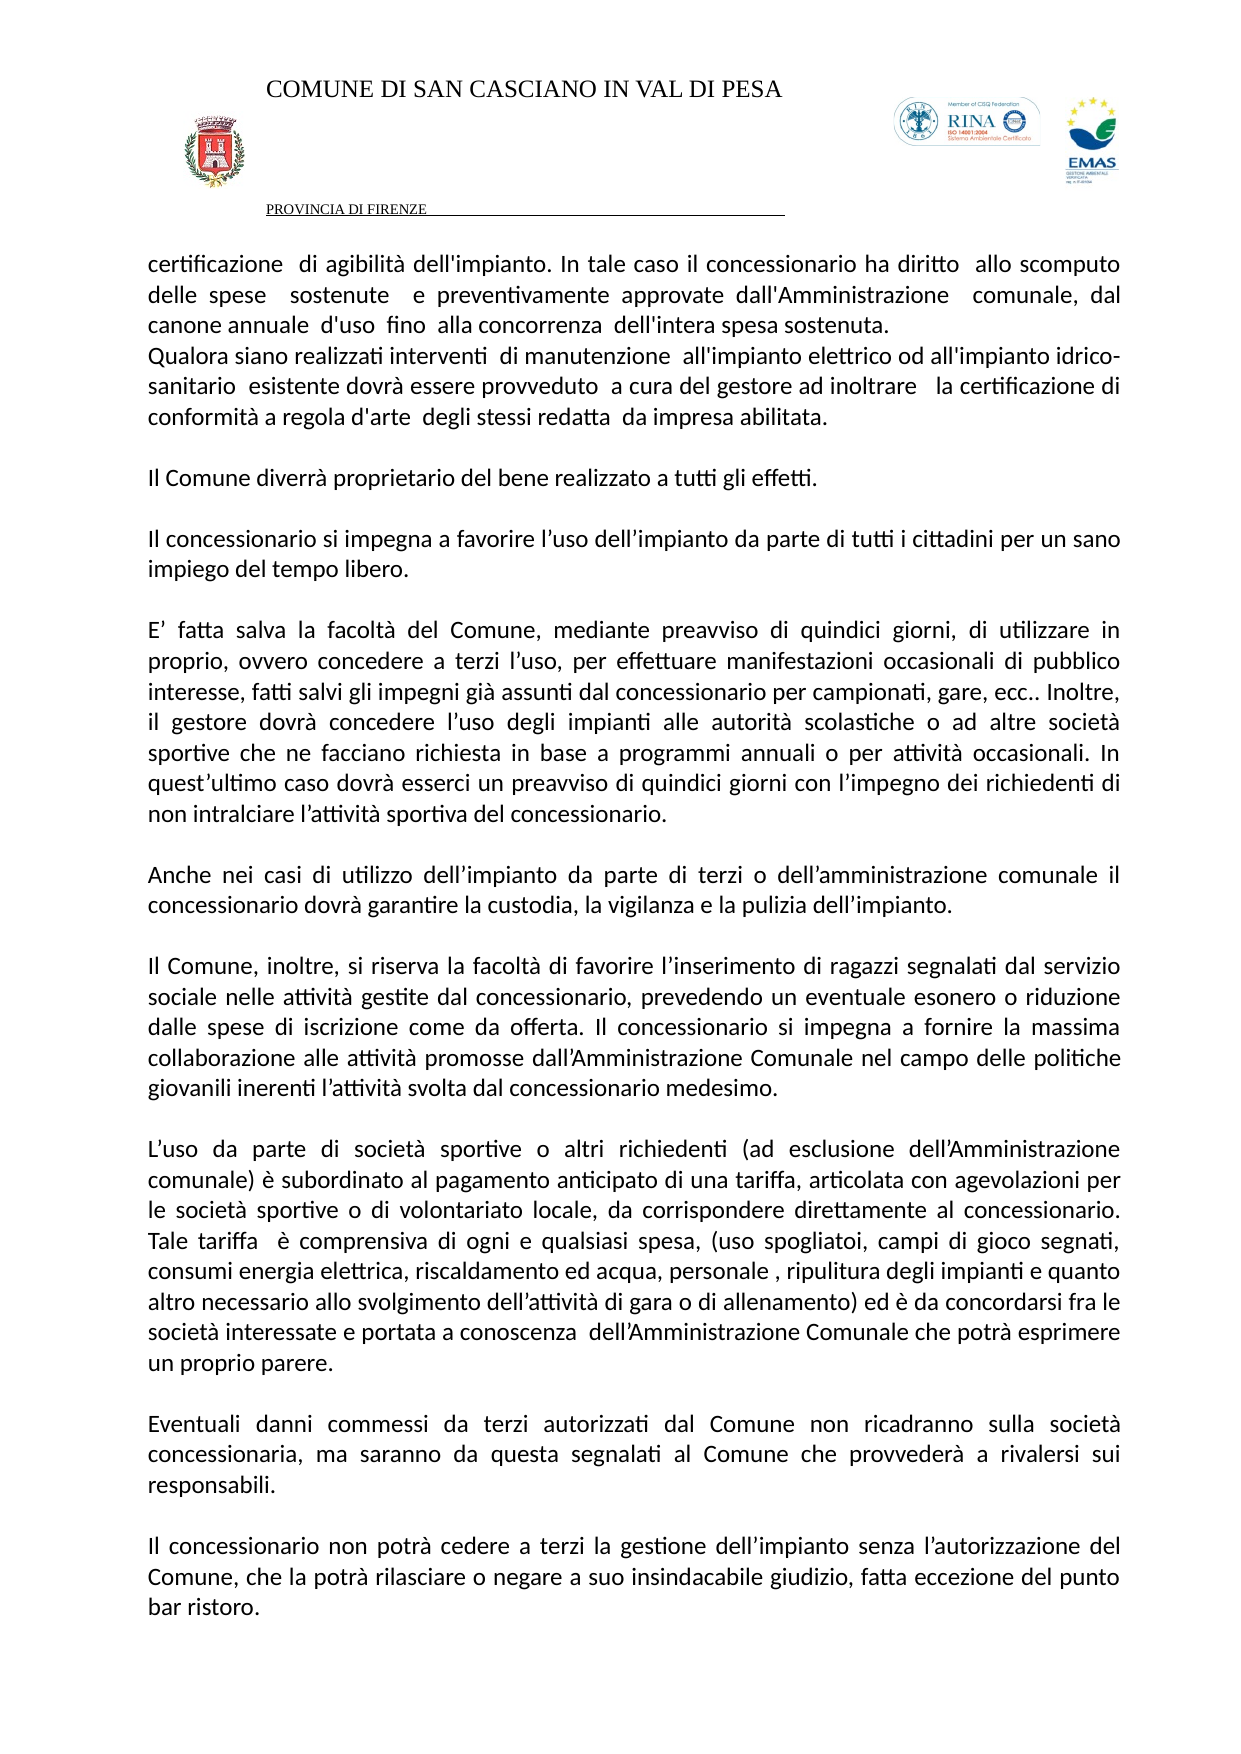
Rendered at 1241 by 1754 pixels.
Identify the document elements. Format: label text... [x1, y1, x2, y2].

text Il Comune diverrà proprietario del bene realizzato a tutti gli effetti. [148, 462, 1122, 492]
text E’ fatta salva la facoltà del Comune, mediante preavviso di quindici giorni, di utilizzare in proprio, ovvero concedere a terzi l’uso, per effettuare manifestazioni occasionali di pubblico interesse, fatti salvi gli impegni già assunti dal concessionario per campionati, gare, ecc.. Inoltre, il gestore dovrà concedere l’uso degli impianti alle autorità scolastiche o ad altre società sportive che ne facciano richiesta in base a programmi annuali o per attività occasionali. In quest’ultimo caso dovrà esserci un preavviso di quindici giorni con l’impegno dei richiedenti di non intralciare l’attività sportiva del concessionario. [148, 614, 1122, 828]
text Eventuali danni commessi da terzi autorizzati dal Comune non ricadranno sulla società concessionaria, ma saranno da questa segnalati al Comune che provvederà a rivalersi sui responsabili. [148, 1408, 1122, 1500]
text Il concessionario non potrà cedere a terzi la gestione dell’impianto senza l’autorizzazione del Comune, che la potrà rilasciare o negare a suo insindacabile giudizio, fatta eccezione del punto bar ristoro. [148, 1530, 1122, 1622]
text certificazione di agibilità dell'impianto. In tale caso il concessionario ha diritto allo scomputo delle spese sostenute e preventivamente approvate dall'Amministrazione comunale, dal canone annuale d'uso fino alla concorrenza dell'intera spesa sostenuta. [148, 248, 1122, 340]
text Il concessionario si impegna a favorire l’uso dell’impianto da parte di tutti i cittadini per un sano impiego del tempo libero. [148, 523, 1122, 584]
text L’uso da parte di società sportive o altri richiedenti (ad esclusione dell’Amministrazione comunale) è subordinato al pagamento anticipato di una tariffa, articolata con agevolazioni per le società sportive o di volontariato locale, da corrispondere direttamente al concessionario. Tale tariffa è comprensiva di ogni e qualsiasi spesa, (uso spogliatoi, campi di gioco segnati, consumi energia elettrica, riscaldamento ed acqua, personale , ripulitura degli impianti e quanto altro necessario allo svolgimento dell’attività di gara o di allenamento) ed è da concordarsi fra le società interessate e portata a conoscenza dell’Amministrazione Comunale che potrà esprimere un proprio parere. [148, 1133, 1122, 1378]
text Qualora siano realizzati interventi di manutenzione all'impianto elettrico od all'impianto idrico-sanitario esistente dovrà essere provveduto a cura del gestore ad inoltrare la certificazione di conformità a regola d'arte degli stessi redatta da impresa abilitata. [148, 340, 1122, 431]
text Il Comune, inoltre, si riserva la facoltà di favorire l’inserimento di ragazzi segnalati dal servizio sociale nelle attività gestite dal concessionario, prevedendo un eventuale esonero o riduzione dalle spese di iscrizione come da offerta. Il concessionario si impegna a fornire la massima collaborazione alle attività promosse dall’Amministrazione Comunale nel campo delle politiche giovanili inerenti l’attività svolta dal concessionario medesimo. [148, 950, 1122, 1103]
text Anche nei casi di utilizzo dell’impianto da parte di terzi o dell’amministrazione comunale il concessionario dovrà garantire la custodia, la vigilanza e la pulizia dell’impianto. [148, 859, 1122, 920]
